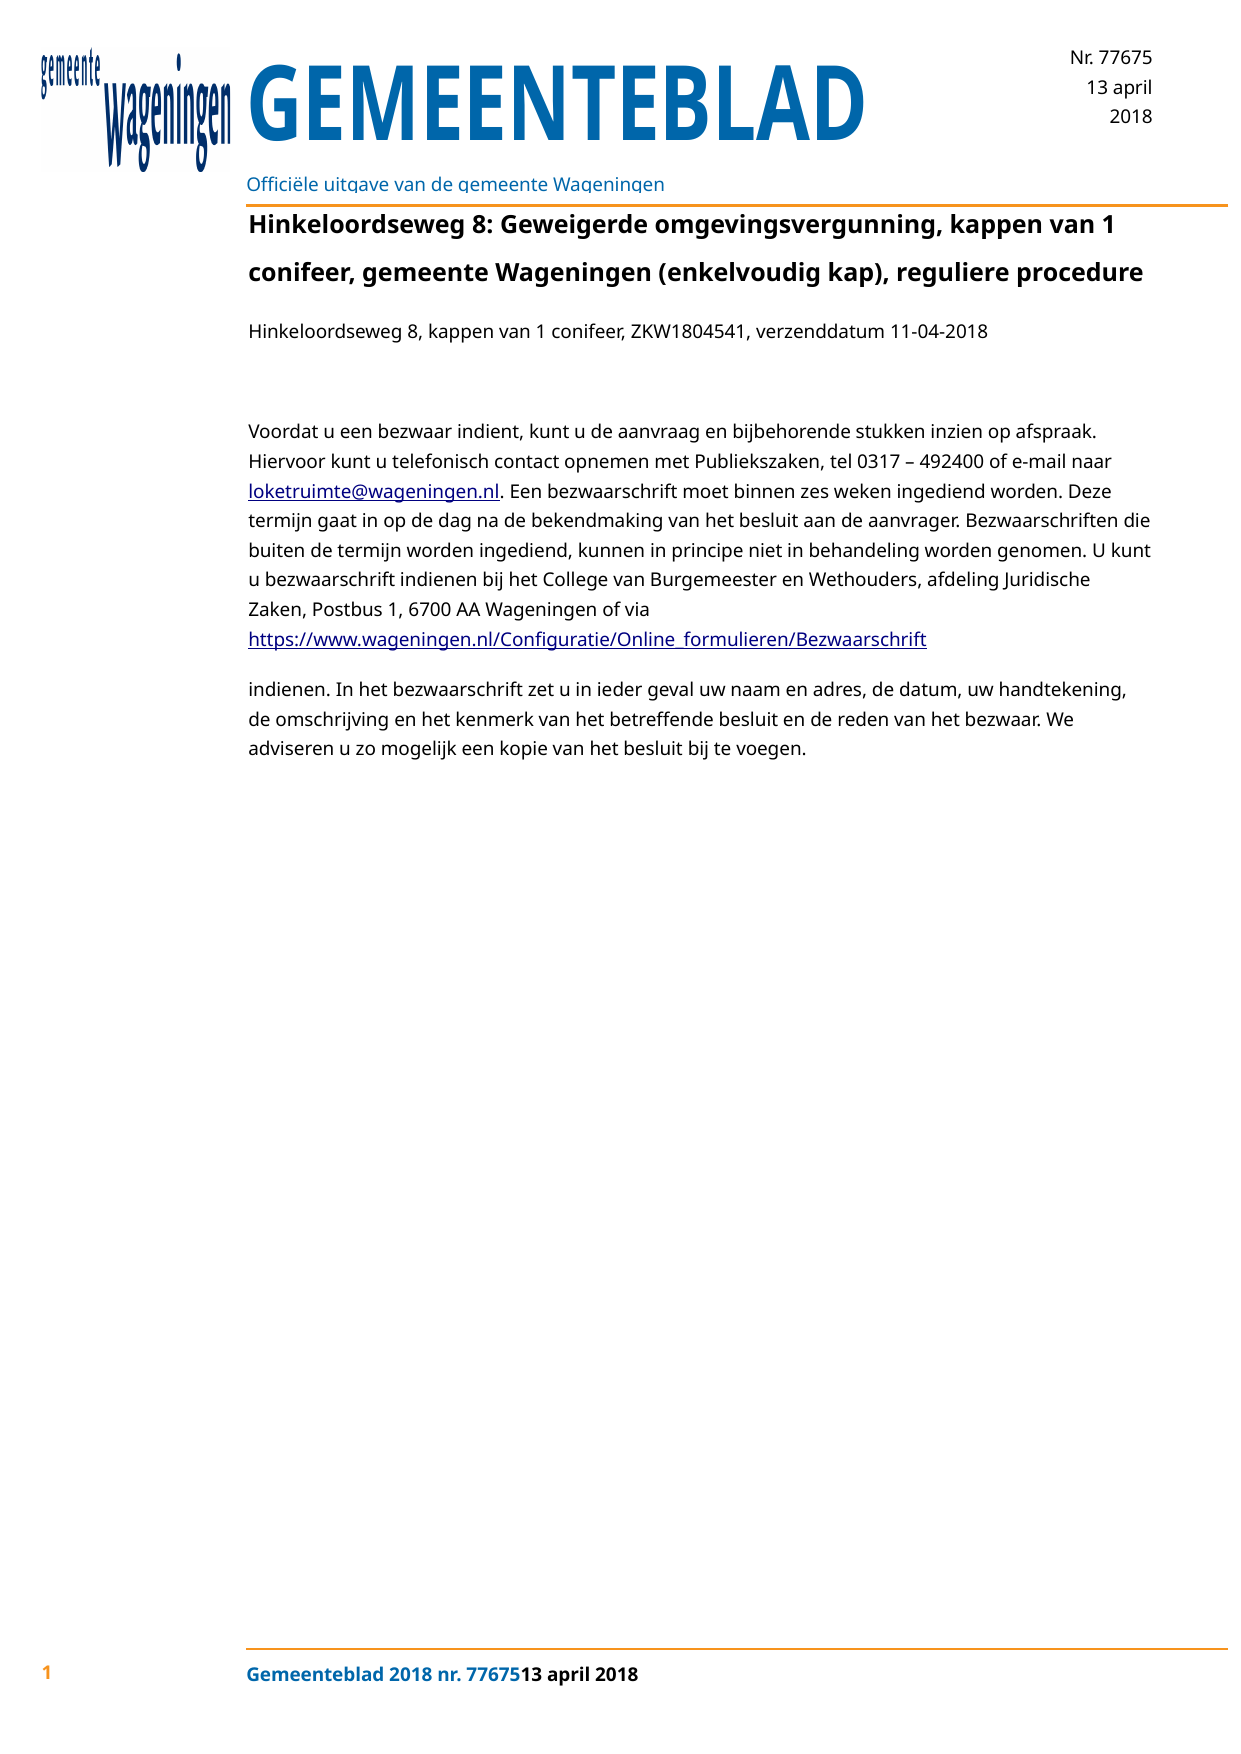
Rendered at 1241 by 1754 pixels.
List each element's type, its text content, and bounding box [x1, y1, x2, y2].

text indienen. In het bezwaarschrift zet u in ieder geval uw naam en adres, de datum, uw handtekening, de omschrijving en het kenmerk van het betreffende besluit en de reden van het bezwaar. We adviseren u zo mogelijk een kopie van het besluit bij te voegen. [248, 676, 1152, 761]
text Voordat u een bezwaar indient, kunt u de aanvraag en bijbehorende stukken inzien op afspraak. Hiervoor kunt u telefonisch contact opnemen met Publiekszaken, tel 0317 – 492400 of e-mail naar loketruimte@wageningen.nl. Een bezwaarschrift moet binnen zes weken ingediend worden. Deze termijn gaat in op de dag na de bekendmaking van het besluit aan de aanvrager. Bezwaarschriften die buiten de termijn worden ingediend, kunnen in principe niet in behandeling worden genomen. U kunt u bezwaarschrift indienen bij het College van Burgemeester en Wethouders, afdeling Juridische Zaken, Postbus 1, 6700 AA Wageningen of via https://www.wageningen.nl/Configuratie/Online_formulieren/Bezwaarschrift [248, 419, 1152, 652]
text Hinkeloordseweg 8: Geweigerde omgevingsvergunning, kappen van 1 conifeer, gemeente Wageningen (enkelvoudig kap), reguliere procedure [248, 207, 1152, 288]
text Hinkeloordseweg 8, kappen van 1 conifeer, ZKW1804541, verzenddatum 11-04-2018 [248, 318, 1152, 344]
picture [41, 47, 231, 172]
